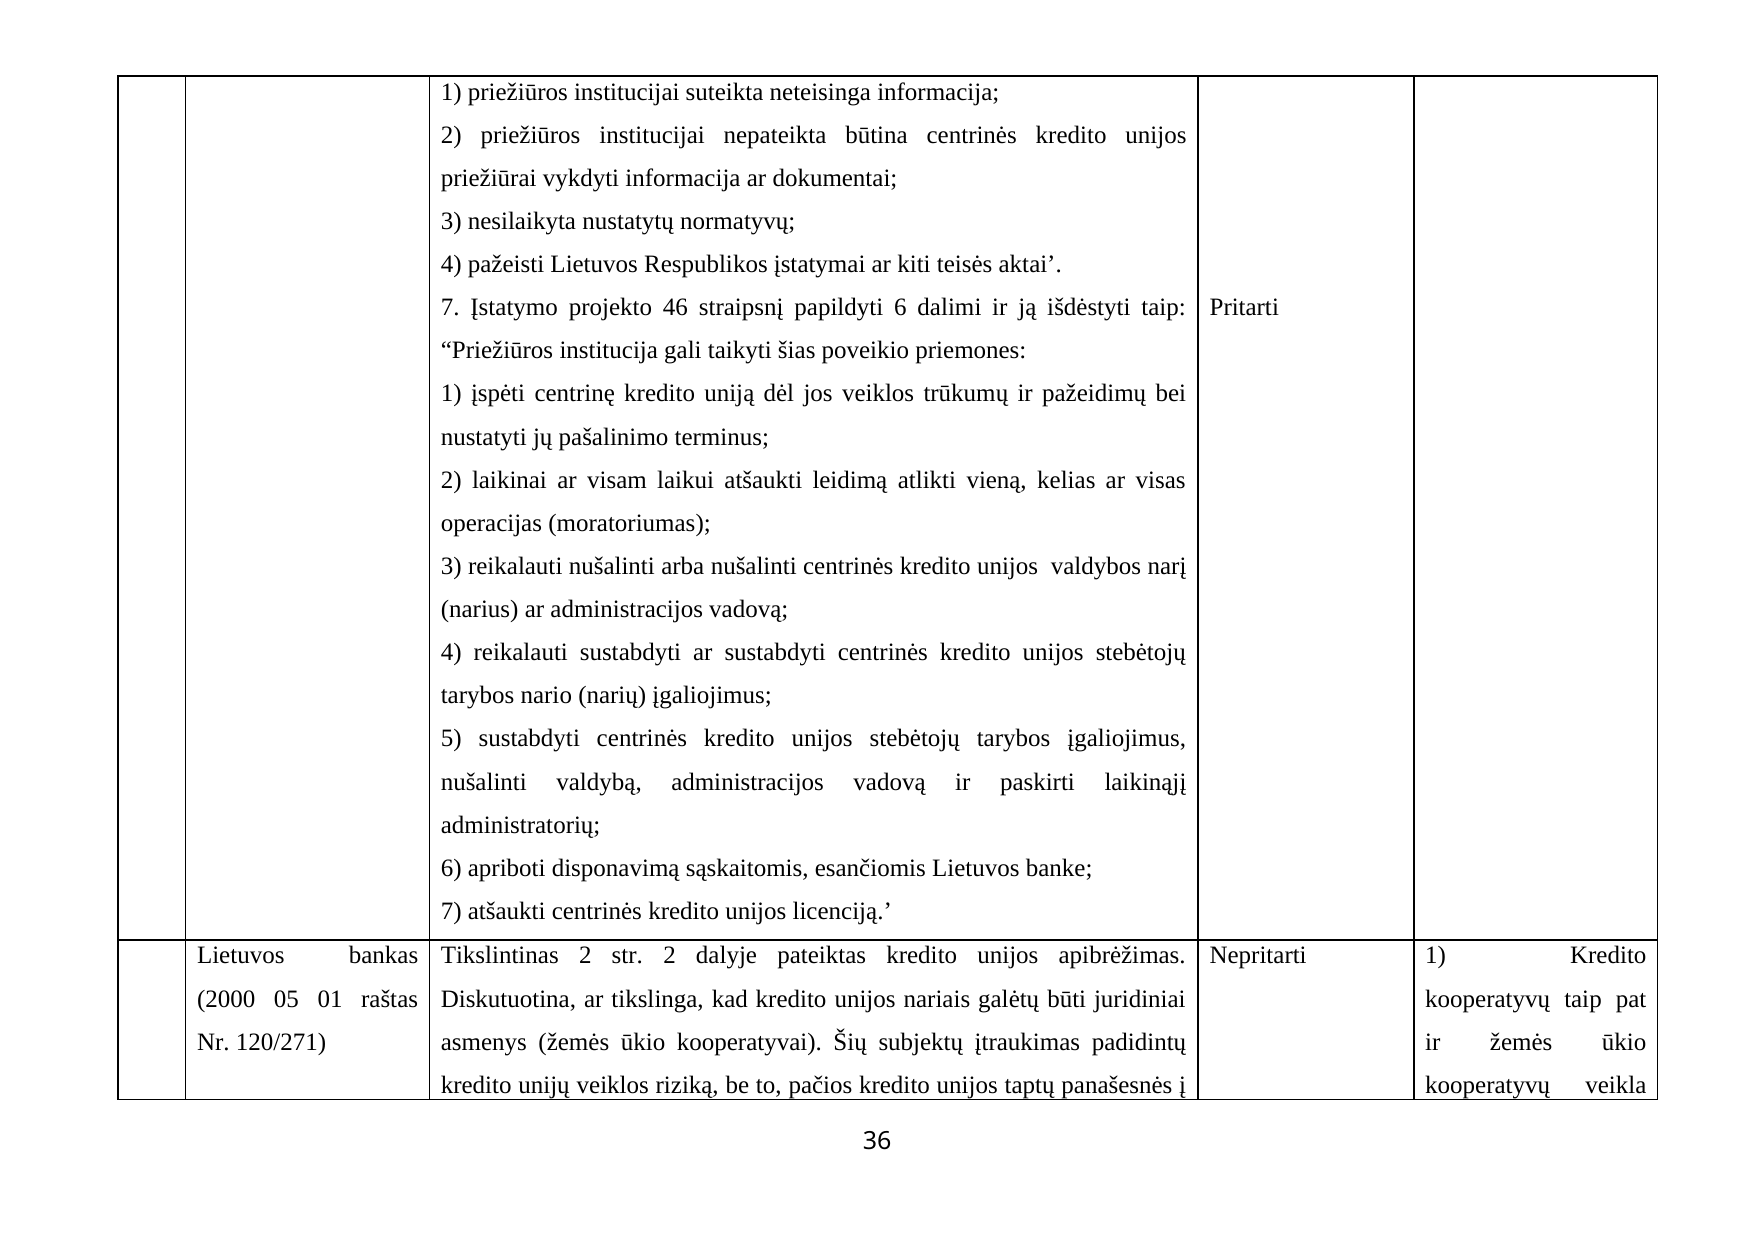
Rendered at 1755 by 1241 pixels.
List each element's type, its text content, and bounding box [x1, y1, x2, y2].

table_cell Diskutuotinas klausimas dėl numatyto 10 000 Lt pajinio įnašo mokėjimo. Lietuvoje veikiančios kredito unijos nėra ekonomiškai stiprios, todėl gali atsirasti tikimybė, kad tik nedaugelis iš jų sugebės sumokėti numatomą pajinį įnašą. Atsižvelgiant į tai, Centrinės kredito unijos steigimo procesas gali užsitęsti ar atrodyti atskiroms unijoms nepatrauklus. Nepritariame iš valstybės lėšų formuojamo Stabilizacijos fondo idėjai, kadangi Centrinė kredito unija savo narių likvidumui ir (ar) mokumui palaikyti naudotų skolintas lėšas, problemos unijose būtų kompensuojamos svetimais pinigais, neturint garantijų, kad jos bus teigiamai išspręstos. Tai gali turėti neigiamos įtakos pačiai Centrinei unijai, kuriai, pablogėjus padėčiai, gali nepakakti nuosavo kapitalo saviems įsipareigojimams įvykdyti. Siūlytume, kad kredito unijų atskaitymai į Stabilizacijos fondą turėtų būti atliekami ir iš uždirbto pelno, t.y. kad tai būtų realūs piniginiai srautai, atsirandantys iš teigiamo kredito unijų finansinės veiklos rezultato. Manytume, kad Centrinės kredito unijos kapitalo struktūra turėtų atitikti Europos Sąjungos direktyvos Nr.89/299 reikalavimus, nes kapitalas yra pagrindinis veiksnys galimiems veiklos nuostoliams amortizuoti. Be to, įvairioms rizikoms amortizuoti I ar II ar III lygio kapitalai taikomi skirtingai. Reikia įvertinti ir tai, kad beveik visų veiklos riziką ribojančių normatyvų skaičiavimo metodologijoje skaičiuotinas kapitalas nustatomas būtent pagal šios direktyvos reikalavimus. Taip pat diskutuotina, ar tikslinga leisti steigti Centrinės kredito unijos padalinius užsienyje. Steigiant tokius padalinius, labai išaugtų Centrinės kredito unijos veiklos išlaidos. Tikėtis pelningos šių padalinių veiklos būtų pernelyg optimistiška, nes neaišku, kokias operacijas šie padaliniai galėtų vykdyti (jų apimtis greičiausia būtų nedidelė), gautų pajamų vargu ar užtektų padaliniams išlaikyti. Tai ne tik pablogintų Centrinės kredito unijos veiklos rodiklius, bet ir padidintų šios unijos veiklos rizikingumą. Taip pat neaišku, kaip tokių padalinių steigimas atsilieptų visam kredito unijų judėjimui Lietuvoje. Be to, pradėjus veikti Centrinės kredito unijos užsienio padaliniams, žymiai išsiplėstų veiklos spektras, apimdamas ne tik vietos, bet ir tarptautinę rinką. Tuo būdu tokioms kredito įstaigoms, mūsų nuomone, būtų pilnai taikomi ES direktyvų reikalavimai ir ypatingai dėl kapitalo bazės. Nuostata, jog paskolos kredito unijos likvidumui palaikyti dydis neturi viršyti 5 procentų Centrinės kredito unijos turto, mūsų nuomone, yra gana rizikinga, t.y. šis procentas nuo viso turto yra pernelyg didelis. Nepriimtinas kredito unijų priežiūros dubliavimas. Vadovaujantis LR kredito unijų įstatymu, Lietuvos bankas prižiūri kredito unijų veiklą, “kol bus sukurta savaveiksmė kredito unijų veiklos priežiūros institucija ir patvirtinti jos nuostatai”. Atsižvelgdami į tai, siūlome, kad kredito unijų priežiūrą vykdytų Centrinė kredito unija savarankiškai, o Centrinę kredito uniją prižiūrėtų centrinis bankas. 46 str. pavadinime numatytos priežiūrinės sankcijos, tačiau pačiame straipsnyje nekalbama nei apie poveikio priemones, nei apie priežiūros pagrindus. Abejotina 2 straipsnio 1 dalies antro sakinio nuostata dėl vertimosi indėlių ir kitų grąžintinų lėšų priėmimu. Manytume, kad tai banko operacija. Svarstytina, ar tinkamai apibrėžta “sutrikusio kredito unijos mokumo” sąvoka, nes pagal Įmonių bankroto įstatymą įmonė, kai jos finansiniai įsipareigojimai lygūs jos turtui ar jį viršija, laikoma nemokia. Minėto įstatymo 5 straipsnyje reikėtų atskirti operacijas, kurioms atlikti reikalinga licencija, ir kitas funkcijas. Tikslintinas 5 straipsnio 1 dalies 19 punktas. Operacijos, kurias turi teisę atlikti unija, turėtų būti nustatytos įstatyme. Siūlome išbraukti 5 straipsnio 1 dalies 20 punktą, nes neaišku, kokia dar veikla, kuri nenumatyta įstatyme, galima užsiimti, tuo labiau, kad 16 str. 1 dalyje numatyta, jog Centrinė kredito unija gali vykdyti visas funkcijas ir teikti paslaugas, numatytas 5 str., tik gavusi priežiūros institucijos leidimą. Taisytini: 6 straipsnio 1 punktas (įstatymuose nenustatyta galimybė skirti kredito unijos laikinąjį administratorių), 3 punktas (tikslintinas sąskaitos pavadinimas), 15 punktas (palūkanos turėtų būti mokamos už kitų asmenų sąskaitose, atidarytose Centrinėje kredito unijoje, esančias lėšas). Siūlome 8 straipsnio pirmą dalį derinti su 2 ir 7 straipsnių nuostatomis. Abejotina, ar “turėti pagrindinį pajų” yra teisė, o ne pareiga (9 straipsnio 1 dalies 5 punktas). Taisytinas 9 straipsnio 5 dalies 2 punktas (brauktinas žodis “laikymo”), 3 punktas (abejotina, ar pagrįstas reikalavimas laikyti lėšas tik Centrinėje kredito unijoje. Toks kredito unijų teisės atsidaryti sąskaitas ribojimas nenumatytas ir kredito unijų įstatyme. Be to, nevisiškai aiški sąvokos ”laikyti” prasmė), 4 punktas (pateiktame Kredito unijų įstatymo projekto 7 straipsnyje iš viso nenumatyta tokia teisė), 6 punktas (čia ne unijos nario pareiga). Atsižvelgiant į 2 straipsnyje pateiktą pagrindinio kapitalo sąvoką, svarstytina, ar tinkamai suformuluota 11 straipsnio 2 dalis. 12 straipsnio 9 dalyje reikėtų nurodyti, kur steigėjus atstovaus jų įgalioti atstovai, arba iš viso išbraukti šią dalį. Tikslintina 13 straipsnio 1 dalies 7 punkto nuostata “ir/ar nurašymas steigėjų sąskaita”. Nesuprantama, kodėl 13 straipsnio 2 dalyje (taip pat ir daugelyje kitų įstatymo projekto straipsnių) kartu naudojami jungtukai “ir/ar”, nes iš pateiktos redakcijos galima daryti išvadą, kad norima suteikti teisę atsidaryti vieną sąskaitą ir Lietuvos banke, ir komerciniame banke (vargu ar tai įmanoma). 15 straipsnio reikalavimus tikslinga iškelti prie licencijos suteikimą reglamentuojančių nuostatų. 16 straipsnyje tikslintina neaiški ir niekur kitur įstatymo projekte neminima sąvoka “finansinės paslaugos” (įstatymo projekte reikėtų apsispręsti dėl sąvokų “veiklos rūšis”, “operacijos”, “finansinės paslaugos”, “funkcijos” vartojimo, nes daugeliu atveju tie patys dalykai vadinami skirtingai). Be to, taisytinas 2 dalies 4 punktas (nepagrįstai (nėra jokių kriterijų išduoti leidimą) varžo kreditoriaus teisę kreiptis į teismą dėl bankroto bylos iškėlimo nemokiai unijai), 6 punktas (visiškai neaiški redakcija). Neaišku, kokiu tikslu 18 straipsnio 2 dalies 3 punkte vardijama, kas turėtų būti įstatuose, jeigu tai išsamiai nustatyta 17 straipsnyje. Tikslintinas 19 straipsnis, kadangi registraciją atlieka rejestro tvarkytojas. Taisytini 20 straipsnio 3 dalies 4 punktas (įstatymo projekte nenumatyta, kad skirti ar rinkti vadovus reikalingas leidimas), 7, 9, 10 punktai (priežiūros institucijai turėtų būti svarbus ne pats patvirtinimas, o duomenys apie šiuose punktuose nurodytų reikalavimų įvykdymą), 11 punktas (tikslintina nuostata “kai kurios kitos finansinės paslaugos”). Be to, 20 straipsnio 4 dalis derintina su 16 straipsnio 1 dalimi. Neaišku, kodėl ribojama visuotinio susirinkimo teisė priimti sprendimą dėl unijos likvidavimo (21 straipsnio 1 dalies 1 punktas). Įstatymo projekte reikėtų nustatyti atvejus, kada visuotinis susirinkimas privalo priimti sprendimą uniją likviduoti, pvz., atšaukus licenciją. Be to, taisytinos 21 straipsnio 3 ir 4 dalys (kartojasi tos pačios normos), 4 dalies 1 punktas (neaišku, kuo skiriasi uniją įregistravusi institucija ir rejestro tvarkytojas), 5 dalis (neaišku, kokie įstatymai reglamentuoja kredito unijų likvidavimą). Projekto 22 straipsnio 4 dalyje numatyta, kad Centrinė kredito unija gali teikti paskolas likvidumui palaikyti Centrinės kredito unijos narėms pusės metų laikotarpiui bei papildomai pratęsti šią paskolą dar pusės metų laikotarpiui. Įstatyme nėra apibrėžta, kokių veiksmų turėtų imtis Centrinė kredito unija tuo atveju, jei kredito unija, turinti likvidumo problemų, negalės grąžinti jai suteiktos paskolos likvidumui palaikyti. Siūlome įstatyme numatyti, kokių priemonių šiuo atveju turėtų imtis Centrinė kredito unija. Be to, tikslintina 22 straipsnio 6 dalies nuoroda, kadangi 27 straipsnio 2 dalies 7 punkte nėra normų, kuriomis galima būtų vadovautis. Iš 28 straipsnio 2 dalies 1 ir 2 punktų galima daryti išvadą, kad susirinkimas turi būti sušauktas visais atvejais, kai numatoma spręsti visuotinio susirinkimo kompetencijai priskirtus klausimus, todėl šią dalį reikėtų papildyti visais 27 straipsnyje nurodytais klausimais arba išbraukti 1 ir 2 punktus. Be to, pagrindas sušaukti susirinkimą turėtų būti ne kreipimasis į teismą, o teismo sprendimas (28 straipsnio 2 dalies 6 ir 7 punktai). Projekto 30 straipsnio 4 dalyje nustatoma, jog visuotinis Centrinės kredito unijos susirinkimas gali būti šaukiamas nesilaikant prieš tai nustatytų terminų, jei visi Centrinės kredito unijos nariai su tuo sutinka. Tačiau šiuo atveju nėra apibrėžiama, kokiu būdu toks sutikimas yra įforminamas. Siūlytume apibrėžti, kokiu būdu toks sutikimas turėtų būti įforminamas. Taisytini 34 straipsnio 2 dalies 4 punktas (tikslintinos nuorodos, nes minimuose straipsniuose nėra normų, kuriomis galima būtų vadovautis), 5 punktas (derintinas su 39 straipsnio 1 dalimi). Šio straipsnio 10 punkte nustatyta, jog valdyba investuoja laisvas Centrinės kredito unijos lėšas į VVP, Lietuvos banko vertybinius popierius ir kitas likvidžias investicijas, kai tuo tarpu 5 straipsnio 1 dalyje prie Centrinės kredito unijos funkcijų nustatoma, kad laisvos lėšos investuojamos į VVP, Lietuvos banko vertybinius popierius bei užsienio valstybių, turinčių aukščiausio lygio reitingą (A grupės šalys), vyriausybių vertybinius popierius. Todėl siūlytume 34 straipsnio 10 punktą išdėstyti taip pat, kaip ir 5 straipsnio 1 dalį. 36 straipsnio 3 dalyje reikėtų aiškiau nustatyti, ar priežiūros institucija turi teisę priežiūros tikslais gautą informaciją pateikti Centrinei kredito unijai, nes tokia informacija gali būti teikiama tik įstatymų nustatytais atvejais ir tvarka. Be to, neaišku, kas atliks 36 straipsnio 8 ir 9 dalyse nustatytus reikalavimus. Tikslintina 37 straipsnio 1 dalis, nes už unijos darbuotojų padarytą žalą tretiesiems asmenims turėtų atsakyti pati unija. Tikslintinas 38 straipsnio 2 dalies pirmasis sakinys, nes vadovaujantis šio straipsnio 1 dalimi, minėtame sakinyje išdėstytas sąlygas atitinka visi revizijų komisijos nariai. Be to, šioje dalyje tikslintina, kokia kvalifikacija reikalinga revizoriui ir sąvokos “administratorius” reikšmė. Brauktina 41 straipsnio 1 dalis, nes pagrindinio kapitalo sąvoka apibrėžta 2 straipsnyje. 44 straipsnio 4 dalyje tikslintina nuoroda į 3 dalį, kadangi joje nekalbama apie dividendų mokėjimą. 1. Centrinės kredito unijos įstatymo projekto 2 straipsnio 2 dalyje pateiktas kredito unijos apibrėžimas. Lietuvos banko nuomone, “diskutuotina, ar tikslinga, kad kredito unijos nariais galėtų būti personalinės įmonės, žemės ūkio kooperatyvai ir ūkinės bendrijos, šių subjektų įtraukimas padidintų unijų veiklos riziką, be to, pačios kredito unijos taptų panašesnės į smulkius kooperatinius bankus, kurių veiklą turėtų būti taikomi kur kas griežtesni reikalavimai bei didesnis kapitalo dydis”. 1. Siekiant išvengti Europos Sąjungos direktyvų, reglamentuojančių kredito įstaigų veiklą, reikalavimų taikymo kredito unijų veiklai, kredito unijas tikslinga priskirti ne kredito įstaigų, bet finansinių įmonių kategorijai. Be to, juridinių asmenų narystė kredito unijoje yra diskutuotina. Atsižvelgdami į tai, įstatymo projekto 2 straipsnio 2 dalyje pateiktą kredito unijos apibrėžimą siūlome išdėstyti taip: “Kredito unija – kooperatiniais pagrindais suorganizuota, fizinių asmenų ar fizinių asmenų kartu su Lietuvos respublikoje įregistruotomis visuomeninėmis organizacijomis, profesinių sąjungų organizacijomis, religinėmis institucijomis, ūkinėmis bendrijomis ir individualiosiomis (personalinėmis) įmonėmis savanoriškai įsteigta ir Lietuvos Respublikos kredito unijų įstatymo nustatyta tvarka veikianti finansinė įmonė, telkianti savo narių ir asocijuotų narių (toliau – narių) pinigines lėšas jų ūkiniams bei socialiniams poreikiams, numatytiems kredito unijos įstatuose, tenkinti savitarpio paskolų teikimo būdu ir prisiimanti su tuo susijusią riziką ir atsakomybę.’ 2. Projekto 2 straipsnio 12 ir 13 dalyje pateiktus sutrikusio kredito unijos likvidumo ir sutrikusio mokumo sąvokas siūlome redaguoti ir išdėstyti taip; “ Sutrikęs kredito unijos likvidumas – kai kredito unijos likvidumas tampa mažesnis už nustatytą likvidumo normatyvą ir kai kredito unijos turto ir įsipareigojimų struktūra pagal terminus artimiausiais mėnesiais rodo tam tikrą nesubalansuotumą, galintį sutrikdyti įsipareigojimų įvykdymą. “Sutrikęs kredito unijos mokumas – kai kredito unija nevykdo kapitalo pakankamumo normatyvo ir kai yra požymių, kad kredito unijos turtas (grynąja verte) gali tapti mažesnis už jos balansinius įsipareigojimus’. 3. 9 straipsnio 1 dalies 11 punkto pirmame sakinyje vietoj žodžių ‘kreditorių – centrinės kredito unijos ir kredito unijų, esančių Centrinės kredito unijos narėmis’ įrašyti žodį ‘narių’, kadangi visų kredito unijos narių kreditorių raštiškų sutikimų dėl išstojimo iš Centrinės kredito unijos gavimas vargu ar įmanomas, o be to – ar tikslingas. 4. 22 straipsnio 4 dalies išbraukti sakinį; “Valdybai nutarus, paskolos terminas gali būti pratęstas ne ilgesniam, kaip dar pusės metų laikotarpiui”. Siūlome šią dalį papildyti sekančiai; “Paskolų likvidumui palaikyti sąlygos turi būti numatytos paskolų sutartyse’. 5. 22 straipsnio 5 dalį atitinkamai tikslinti pagal šiuose pasiūlymuose pateiktą patikslintą sutrikusio kredito unijos likvidumo apibrėžimą. 6. įstatymo projekto 46 straipsnį papildyti 5 dalimi ir ją išdėstyti taip: “Priežiūros institucija kolegialiu nutarimu gali taikyti poveikio priemones esant bent vienam iš šių pagrindų: 1) priežiūros institucijai suteikta neteisinga informacija; 2) priežiūros institucijai nepateikta būtina centrinės kredito unijos priežiūrai vykdyti informacija ar dokumentai; 3) nesilaikyta nustatytų normatyvų; 4) pažeisti Lietuvos Respublikos įstatymai ar kiti teisės aktai’. 7. Įstatymo projekto 46 straipsnį papildyti 6 dalimi ir ją išdėstyti taip: “Priežiūros institucija gali taikyti šias poveikio priemones: 1) įspėti centrinę kredito uniją dėl jos veiklos trūkumų ir pažeidimų bei nustatyti jų pašalinimo terminus; 2) laikinai ar visam laikui atšaukti leidimą atlikti vieną, kelias ar visas operacijas (moratoriumas); 3) reikalauti nušalinti arba nušalinti centrinės kredito unijos valdybos narį (narius) ar administracijos vadovą; 4) reikalauti sustabdyti ar sustabdyti centrinės kredito unijos stebėtojų tarybos nario (narių) įgaliojimus; 5) sustabdyti centrinės kredito unijos stebėtojų tarybos įgaliojimus, nušalinti valdybą, administracijos vadovą ir paskirti laikinąjį administratorių; 6) apriboti disponavimą sąskaitomis, esančiomis Lietuvos banke; 7) atšaukti centrinės kredito unijos licenciją.’ [430, 77, 1197, 939]
table_cell Pritarti [1199, 77, 1413, 939]
table_cell [119, 77, 185, 939]
table_cell Lietuvos bankas (2000 05 01 raštas Nr. 120/271) [186, 941, 429, 1099]
table_cell Nepritarti [1199, 941, 1413, 1099]
table_cell [186, 77, 429, 939]
table_cell 1) Kredito kooperatyvų taip pat ir žemės ūkio kooperatyvų veikla [1415, 941, 1657, 1099]
table_cell Tikslintinas 2 str. 2 dalyje pateiktas kredito unijos apibrėžimas. Diskutuotina, ar tikslinga, kad kredito unijos nariais galėtų būti juridiniai asmenys (žemės ūkio kooperatyvai). Šių subjektų įtraukimas padidintų kredito unijų veiklos riziką, be to, pačios kredito unijos taptų panašesnės į [430, 941, 1197, 1099]
table_cell Argumentai išdėstyti Lietuvos banko pasiūlyme, taip pat nurodyti žemiau dėl Seimo narių, Komiteto išvadų rengėjų E.Kunevičienės, A.Plokšto pateikto 4 pasiūlymo. a) Įgyvendinus Stabilizacijos fondo steigimo nuostatas iš šalies centrinio banko iš esmės būtų perimtos paskutinio skolintojo funkcijos kredito unijų atžvilgiu (2 straipsnio 7 dalis), kurias šis bankas vykdė iš esmės naudodamas valstybės finansinius išteklius. Todėl yra visiškai logiška nuostata, numatanti, kad vėliau jis funkcionuotų kaip savarankiškas paskutinio pasiskolinimo šaltinis; b) Argumentai dėl skolintų lėšų naudojimo pateikti žemiau (žr. Išvados rengėjų nuomonę dėl Vyriausybės pasiūlymo šiuo klausimu). a) Projekte atsižvelgta į Europos teisės departamento prie Lietuvos Respublikos Vyriausybės 1999 03 18 rašte Nr. 3-49 pateiktas pastabas dėl kredito institucijų kapitalo dydžio; b) Metodologijos klausimai spręstini poįstatyminiuose teisės aktuose. Centrinės kredito unijos steigimosi bei jos vystymosi pradžioje padalinių steigimo užsienyje klausimas neaktualus. Todėl šiuo metu galima atsisakyti teisės steigti padalinius užsienyje. a) Centrinės kredito unijos veiklos riziką, be kitą ko, paskolos kredito unijos likvidumui palaikyti teikimo sąlygos gana detaliai ir griežtai yra įtvirtinamos įstatymo projekte. b) papildomi argumentai yra išdėstyti žemiau dėl Seimo narių, Komiteto išvadų rengėjų E.Kunevičienės, A.Plokšto 12 bei 18 pasiūlymų. a) Centrinė kredito unija nėra valstybės institucija ir todėl jei negali būti perduotos valstybės funkcijos. Kredito įstaigų priežiūros funkcijas valstybė vykdo visose stabilios ekonomikos funkcionavimą palaikančiose šalyse. Išimtys praktikuojamos (pvz. Lenkijoje) ten, kur žemutinės grandies kredito įstaigos nėra savarankiški juridiniai asmenys. Mūsų šalies sąlygomis tokios išimtys negalėtų būti taikomos ir dėl dabartinio teisinio kredito unijų statuso (savarankiški juridiniai asmenys) ir dėl per menko dabartinių kredito unijų finansinio pajėgumo kad iš šių unijų lėšų būtų galima išlaikyti priežiūros aparatą; b) Būtina papildyti projekto 46 straipsnį numatant Centrinei kredito unijai taikytinas priežiūros sankcijas. c) Priežiūros pagrindai yra nustatyti šiuo metu galiojančio Lietuvos banko įstatymo 36 straipsnyje, todėl netikslinga šiuos pagrindus perkelti į Centrinės kredito unijos įstatymą. Centrinė kredito unija iš esmės yra specializuotas kooperatinis bankas. Būtų nelogiška neleisti šiam bankui vykdyti bankų operacijų. Klausimas yra išspręstas atsižvelgiant į Lietuvos banko 2000 04 04d. rašte Nr. 125/233 bei finansų ministerijos 2000 04 28d. rašte Nr. 0701-02 pateiktus siūlymus. Šį darbą turėtų atlikti priežiūros institucija, išleisdama atitinkamus savo teisės aktus. Redaguotina numatant, kad Centrinė kredito unija atlieka kitas kredito įstaigai būdingas funkcijas bei operacijas. Argumentai išdėstyti pasiūlyme. a) Tikslintinos atitinkamos Kredito unijų įstatymo nuostatos; b) Redaguotina 6 straipsnio 1 dalies 3 ir 15 punktai. 8 straipsnio 1 dalyje sprendžiamas Centrinės kredito unijos vidaus registro tvarkymo klausimas. Iš 9 straipsnio 1 dalies 5 punkto būtina išbraukti žodžius “pagrindinių pajų taip pat…”. a) Būtina suderinti indėlio sutarties sąvoką su civilinio kodekso sąvokomis; b) Neįtvirtinus reikalavimo laikyti laisvas lėšas Centrinėje kredito unijoje būtų sunku įgyvendinti vieną iš pagrindinių kooperatinės bankininkystės tikslų – telkti savo narių pinigines lėšas narių ūkiniams ir socialiniams poreikiams tenkinti. Šis principas ypatingai aktualus kaimo kredito unijoms, kuriose narių poreikiai kreditoriams labai priklauso nuo kaimo darbų sezoniškumo ir lėšas šiuo atveju būtina persiskolinti iš miestuose veikiančių kredito unijų. Be to, Kredito unijų įstatymo 6 straipsnyje numatyta, kad kredito unijų dalyvavimą centrinės kredito unijoje reglamentuoja Centrinės kredito unijos įstatymas; c) Būtina suderinti sąvoką “laikyti” atsižvelgiant į Civilinio kodekso 4681 straipsnio nuostatas; d) 4 punkto nuostatų būtinumas susijęs su naujai įsikūrusios Centrinės kredito unijos ne tuojau pat įgyjamomis galimybėmis turėti visose rajonų centruose padalinius, gebėsiančius visapusiškai aptarnauti savo narius; e) Būtina suredaguoti 6 punktą pertvarkant jį į 9 straipsnio 6 dalį. Pakankamai aiškiai apibrėžta kapitalo sąvoka. Argumentai išdėstyti pasiūlyme. Būtina žodžius “ir/ar” pakeisti žodžiais “ir šių kaštų’. Būtina redaguoti. Licencijos suteikimą reglamentuojančios atskiros nuostatos yra išdėstytos ne tik 20 straipsnyje, bet ir 16 straipsnyje. Todėl pasiūlymas nevisiškai pagrįstas. a) Sąvoka “finansinės paslaugos’ keistina į sąvoką “operacijos, kurioms atlikti išduodama licencija”; b) 5 straipsnio 1 dalies 19 punkto sąvoką “kitas funkcijas bei operacijas” konkretizuotina papildant žodžiais “kredito įstaigai būdingas”; c) 2 dalies 4 punkte numatytam išduoti leidimui kriterijai turėtų būti panašūs į visoms kitom kredito įstaigoms taikomus kriterijus, atsižvelgiant į Centrinės kredito unijos, vykdančios specialios paskirties banko funkcijas, ypatumus, apibrėžtus įstatyme; d) Išbrauktina neaiški 6 punkto redakcija. Būtina išbraukti perteklinę teksto dalį. Redaguotina. Būtina patikslinti bei suredaguoti atskiras 3 ir 4 dalies nuostatas. a) atsižvelgiant į ypatingą Centrinės kredito unijos reikšmę visos kredito unijų sistemos likvidumui palaikyti bei iš šalies centrinio banko perimamai paskutinio pasiskolinimo šaltinio funkcijai atlikti, valstybinė priežiūros institucija neturėtų nusišalinti nuo atsakomybės priimant lemiamą sprendimą dėl Centrinės kredito unijos likvidumo; b) būtina išbraukti perteklines teksto dalis bei konkretizuoti 5 dalį. a) Įstatymo projekto 36 straipsnio redakcijos tobulinimo argumentai išdėstyti pasiūlyme; b) Konkretizuotinos 27 straipsnio 2 dalies 7 punkto nuostatos. Išbrauktini pertekliniai punktai bei redaguotini 6 ir 17 punktai. Turėtų būti įformintas raštiškas sutikimas. Reikalinga suderinti bei redaguoti 34 straipsnio nuostatas. a) 36 straipsnio 3 dalį papildyti sakiniu " Priežiūros institucija turi teisę priežiūros tikslais gautą informaciją pateikti Centrinei kredito unijai susitarime su ja nustatyta tvarka bei terminais"; b) Būtina redaguoti 36 straipsnio 8 dalį, taip pat papildyti 34 straipsnio 2 dalies 6 punktą, numatant, kad Centrinės kredito unijos valdyba, be kita ko, sudaro sandorius su kredito unijomis dėl paskolų suteikimo sutrikusiam kredito unijų mokumui atstatyti bei jų veiklos patikimumui užtikrinti. Reikalinga patikslinti redakciją. Redaguotina numatant, kad revizoriais gali būti asmenys, įgiję revizoriui reikalingą kvalifikaciją. Esminė kapitalus apibūdinanti dalis turėtų išlikti ir specialiame kapitalų sudėtį reglamentuojančiame skyriuje. Tikslintina nuoroda Argumentai ir sprendimo būdai pateikti .Biudžeto ir finansų komiteto išvadoje dėl įstatymo projekto Nr. P-2073 (dėl Lietuvos banko 2000 04 14 rašte Nr. 125/233pateiktų analogiškų siūlymų. Argumentai išdėstyti žemiau dėl Lietuvos banko 2000 05 01. Rašte Nr. 120/271 pateikto siūlymo šiuo klausimu, taip pat pateikti biudžeto ir finansų komiteto išvadoje “dėl Lietuvos Respublikos centrinės kredito unijos įstatymo projekto Nr.P-2072 ’dėl Lietuvos banko 2000 01 28d. rašte Nr. 125/53 ir 2000 04 14d. rašte Nr. 125/233 pateiktų 1 ir 2 siūlymų. Sąvokų apibrėžimai turi būti labiau sukonkretinti. Argumentai išdėstyti žemiau dėl Seimo narių komiteto išvadų rengėjų E.Kunevičienės, A.Plokšto 2000 04 25d. Seime įregistruotų pasiūlymų (11 pasiūlymas). Argumentai išdėstyti žemiau dėl Seimo narių, Komiteto išvadų rengėjų E.Kunevičienės, A.Plokšto 2000 04 25d. Seime įregistruotų pasiūlymų (17 pasiūlymas). Būtina suvienodinti įstatyme vartojamų sąvokų turinį. Būtina įstatymo projekte numatyti priežiūros institucijos taikytinų poveikio priemonių pagrindus. Būtina įstatymo projekte suformuluoti tikslesnes poveikio priemones, kurias priežiūros institucija galėtų taikyti Centrinei kredito unijai. [1415, 77, 1657, 939]
table_cell [119, 941, 185, 1099]
